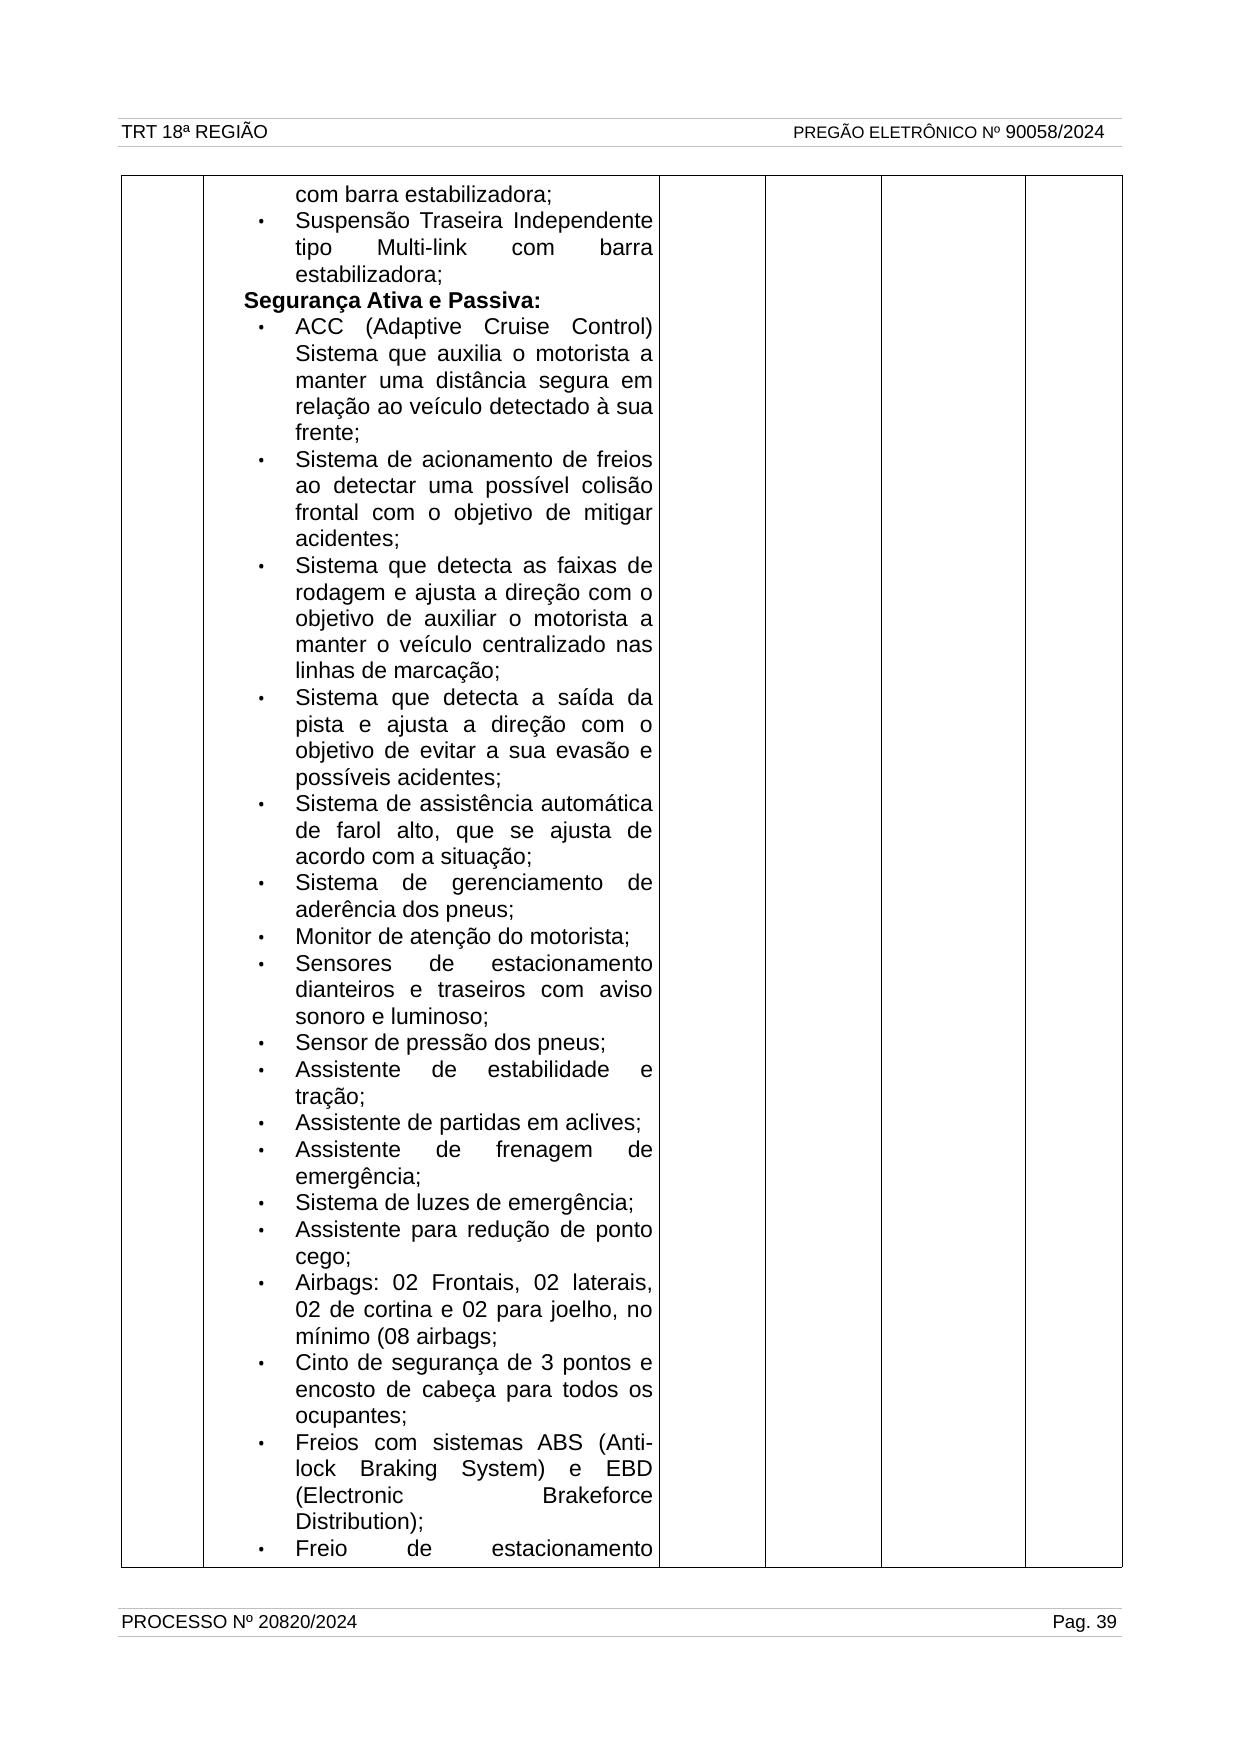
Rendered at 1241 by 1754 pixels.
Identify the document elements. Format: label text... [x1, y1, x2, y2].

table_cell [766, 176, 881, 1567]
table_cell [660, 176, 765, 1567]
table_cell Veículo* tipo sedan, para uso na categoria veículo de Representação, com Motorização Híbrida, que possua sistema autorregenerativo, em que o carregamento das baterias é realizado pelo motor à combustão dispensando a necessidade de utilização de tomadas para recarga. Ano e modelo da data da contratação ou a versão mais atualizada disponível no mercado; 0 KM (zero- quilômetro); Motor a combustão: Combustível: Gasolina; Potência: no mínimo 146 cv; Torque: no mínimo 19.2 kgfm/4500; Motor elétrico: Alimentação: Baterias de Íons de Lítio; Potência: no mínimo 184 cv; Torque: no mínimo 34.1 kgfm; Baterias: Baterias de Íons de Lítio de no mínimo 1,05kWh; Cor: Preta; Transmissão: Tipo: Transmissão automática; Direção: Elétrica com tecnologia eletroassistida progressiva com assistência variável com duplo pinhão; Suspensão: Suspensão Dianteira Independente tipo MacPherson com barra estabilizadora; Suspensão Traseira Independente tipo Multi-link com barra estabilizadora; Segurança Ativa e Passiva: ACC (Adaptive Cruise Control) Sistema que auxilia o motorista a manter uma distância segura em relação ao veículo detectado à sua frente; Sistema de acionamento de freios ao detectar uma possível colisão frontal com o objetivo de mitigar acidentes; Sistema que detecta as faixas de rodagem e ajusta a direção com o objetivo de auxiliar o motorista a manter o veículo centralizado nas linhas de marcação; Sistema que detecta a saída da pista e ajusta a direção com o objetivo de evitar a sua evasão e possíveis acidentes; Sistema de assistência automática de farol alto, que se ajusta de acordo com a situação; Sistema de gerenciamento de aderência dos pneus; Monitor de atenção do motorista; Sensores de estacionamento dianteiros e traseiros com aviso sonoro e luminoso; Sensor de pressão dos pneus; Assistente de estabilidade e tração; Assistente de partidas em aclives; Assistente de frenagem de emergência; Sistema de luzes de emergência; Assistente para redução de ponto cego; Airbags: 02 Frontais, 02 laterais, 02 de cortina e 02 para joelho, no mínimo (08 airbags; Cinto de segurança de 3 pontos e encosto de cabeça para todos os ocupantes; Freios com sistemas ABS (Anti-lock Braking System) e EBD (Electronic Brakeforce Distribution); Freio de estacionamento eletrônico; Alarme de segurança com imobilizador ECU; Rodas: Mínimo: Aro 18”; Dimensões de Relevância: Comprimento: no mínimo 4.970 mm, Distância entre eixos: no mínimo 2.800 mm, Largura: no mínimo 1.860 mm, Distância entre eixos mínimo de 2.830 mm, Volume porta-malas mínimo de 570 litros, Tanque de combustível mínimo de 49 litros; Características/Tecnologia/Conveniência: Banco do motorista e passageiro com ajustes elétricos equipado com memórias de posições; Bancos com sistema que ofereça estabilizador corporal; Banco traseiro bipartido 40/60; Paddle Shifts ao volante; Cancelador Ativo de Ruídos – ANC Ar-condicionado digital dual zone com a função de ajuste automático de temperatura e saída para o banco traseiro; Seletor de modo comutável que priorize a tração elétrica e o carregamento das baterias com ajustes automáticos de preferências pelo usuário; Modo de direção selecionável pelo usuário; Multimídia com pelo menos 12.3 polegadas, interface para smartphones com Apple CarPlay e Android Auto™, conexão Bluetooth (ligações e áudio), função curva a curva (navegação do smartphone no painel de instrumentos); Painel digital TFT com ao menos 10.2 polegadas de alta resolução; Carregador por indução (wireless) para celular (15W); Atualização remota do sistema; Projeção de informações no para-brisa; Painel de instrumentos com acabamento soft-touch; Revestimento dos bancos, volante e das portas em couro; Vidros elétricos com a função de subida automática dos vidros com "um toque" em todas as portas; Comando elétrico de abertura interna do porta-malas; Banco traseiro com apoio de braço central e porta-copos; Câmera de ré multivisão com linhas dinâmicas; Acendimento automático dos faróis (sensor crepuscular); Ajuste automático de altura dos faróis; Desligamento automático dos faróis programável; Porta-revistas nos bancos do motorista e do passageiro; Espelhos de cortesia com iluminação para motorista e do passageiro; Lembrete de afivelamento dos cintos dianteiros e traseiros; Lembrete de esquecimento de objetos no banco traseiro; Controles de áudio e botão de assistente de voz no volante; Botão de travamento das portas; Travamento das portas automático acionado por velocidade; Porta óculos; Coluna de direção com ajuste de altura e profundidade; Jogo de tapetes com trava antiescorregamento; Amortecedores de abertura e fechamento do capô; Porta Luvas com amortecedor e iluminação; Partida do motor à distância; Botão de partida do motor (START/STOP); Portas USB-C (3.0A) no mínimo 2 dianteiras e 2 traseiras; Espelho retrovisor interno eletrocrômico; Conjunto óptico Full Led: Faróis e luzes de rodagem diurna; Lanternas traseiras em LED; Espelhos retrovisores na cor do veículo com indicadores em LED e rebatimento elétrico; Antena tipo Tubarão; Grade dianteira ativa e automática que proporcione melhora da eficiência aerodinâmica; Chave com função Smart Key com controle remoto, partida à distância e travamento e destravamento das portas por sensor aproximação na chave; Limpador de para-brisa com função intermitente e sensor de chuva e lavadores integrados; Película escurecida com proteção UVA/UVB nos vidros laterais e traseiro; Espelho retrovisor interno eletrocrômico; Sensor de pressão dos pneus. CATMAT aproximado: 484528 [204, 176, 659, 1567]
table_cell [122, 176, 203, 1567]
table_cell [1026, 176, 1122, 1567]
table_cell [882, 176, 1025, 1567]
